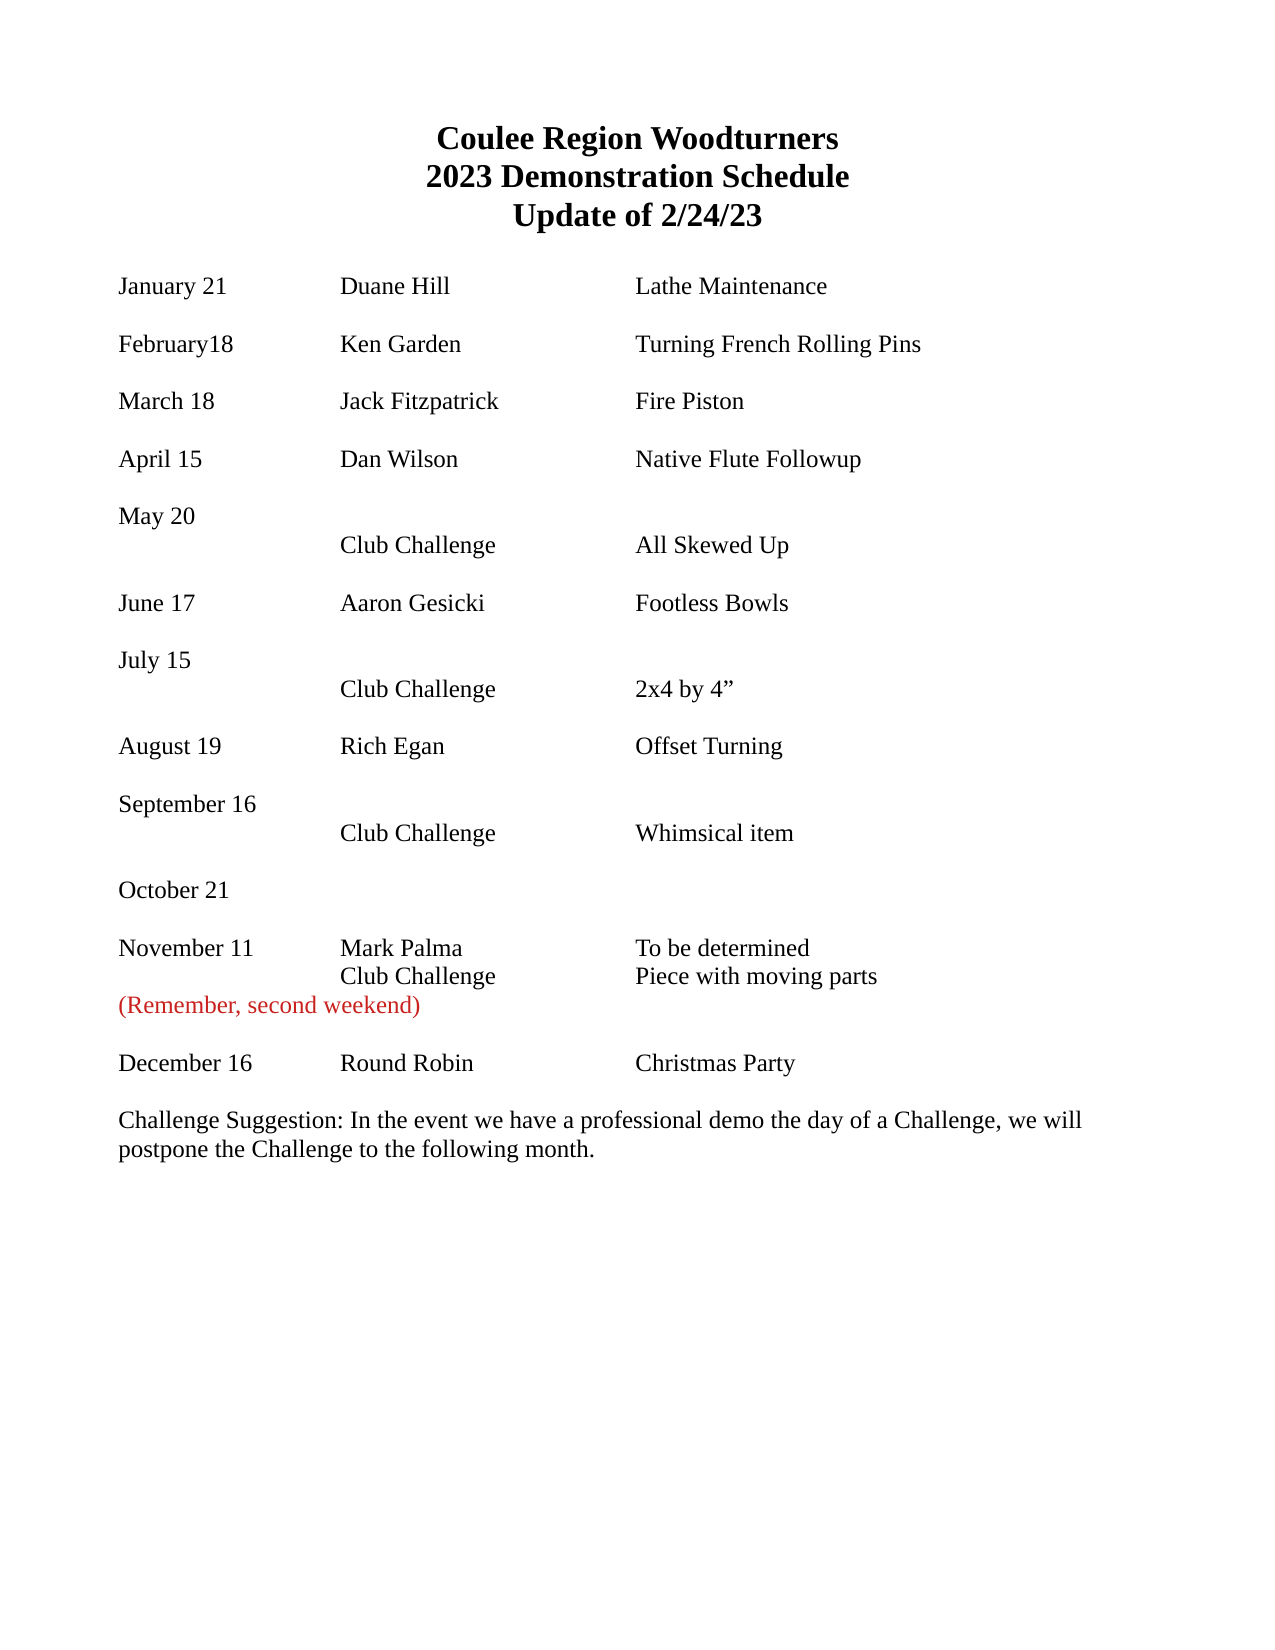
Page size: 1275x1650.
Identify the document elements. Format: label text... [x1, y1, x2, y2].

text July 15 [118, 645, 1157, 674]
text Coulee Region Woodturners [118, 118, 1157, 156]
text April 15 Dan Wilson Native Flute Followup [118, 444, 1157, 473]
text Club Challenge All Skewed Up [118, 530, 1157, 559]
text 2023 Demonstration Schedule [118, 156, 1157, 195]
text Club Challenge Piece with moving parts [118, 961, 1157, 990]
text November 11 Mark Palma To be determined [118, 933, 1157, 961]
text Club Challenge Whimsical item [118, 818, 1157, 846]
text Club Challenge 2x4 by 4” [118, 674, 1157, 703]
text January 21 Duane Hill Lathe Maintenance [118, 271, 1157, 300]
text March 18 Jack Fitzpatrick Fire Piston [118, 386, 1157, 415]
text Update of 2/24/23 [118, 195, 1157, 233]
text October 21 [118, 875, 1157, 904]
text December 16 Round Robin Christmas Party [118, 1048, 1157, 1076]
text May 20 [118, 501, 1157, 530]
text February18 Ken Garden Turning French Rolling Pins [118, 329, 1157, 358]
text June 17 Aaron Gesicki Footless Bowls [118, 588, 1157, 616]
text August 19 Rich Egan Offset Turning [118, 731, 1157, 760]
text Challenge Suggestion: In the event we have a professional demo the day of a Challenge, we will postpone the Challenge to the following month. [118, 1105, 1157, 1163]
text September 16 [118, 789, 1157, 818]
text (Remember, second weekend) [118, 990, 1157, 1019]
